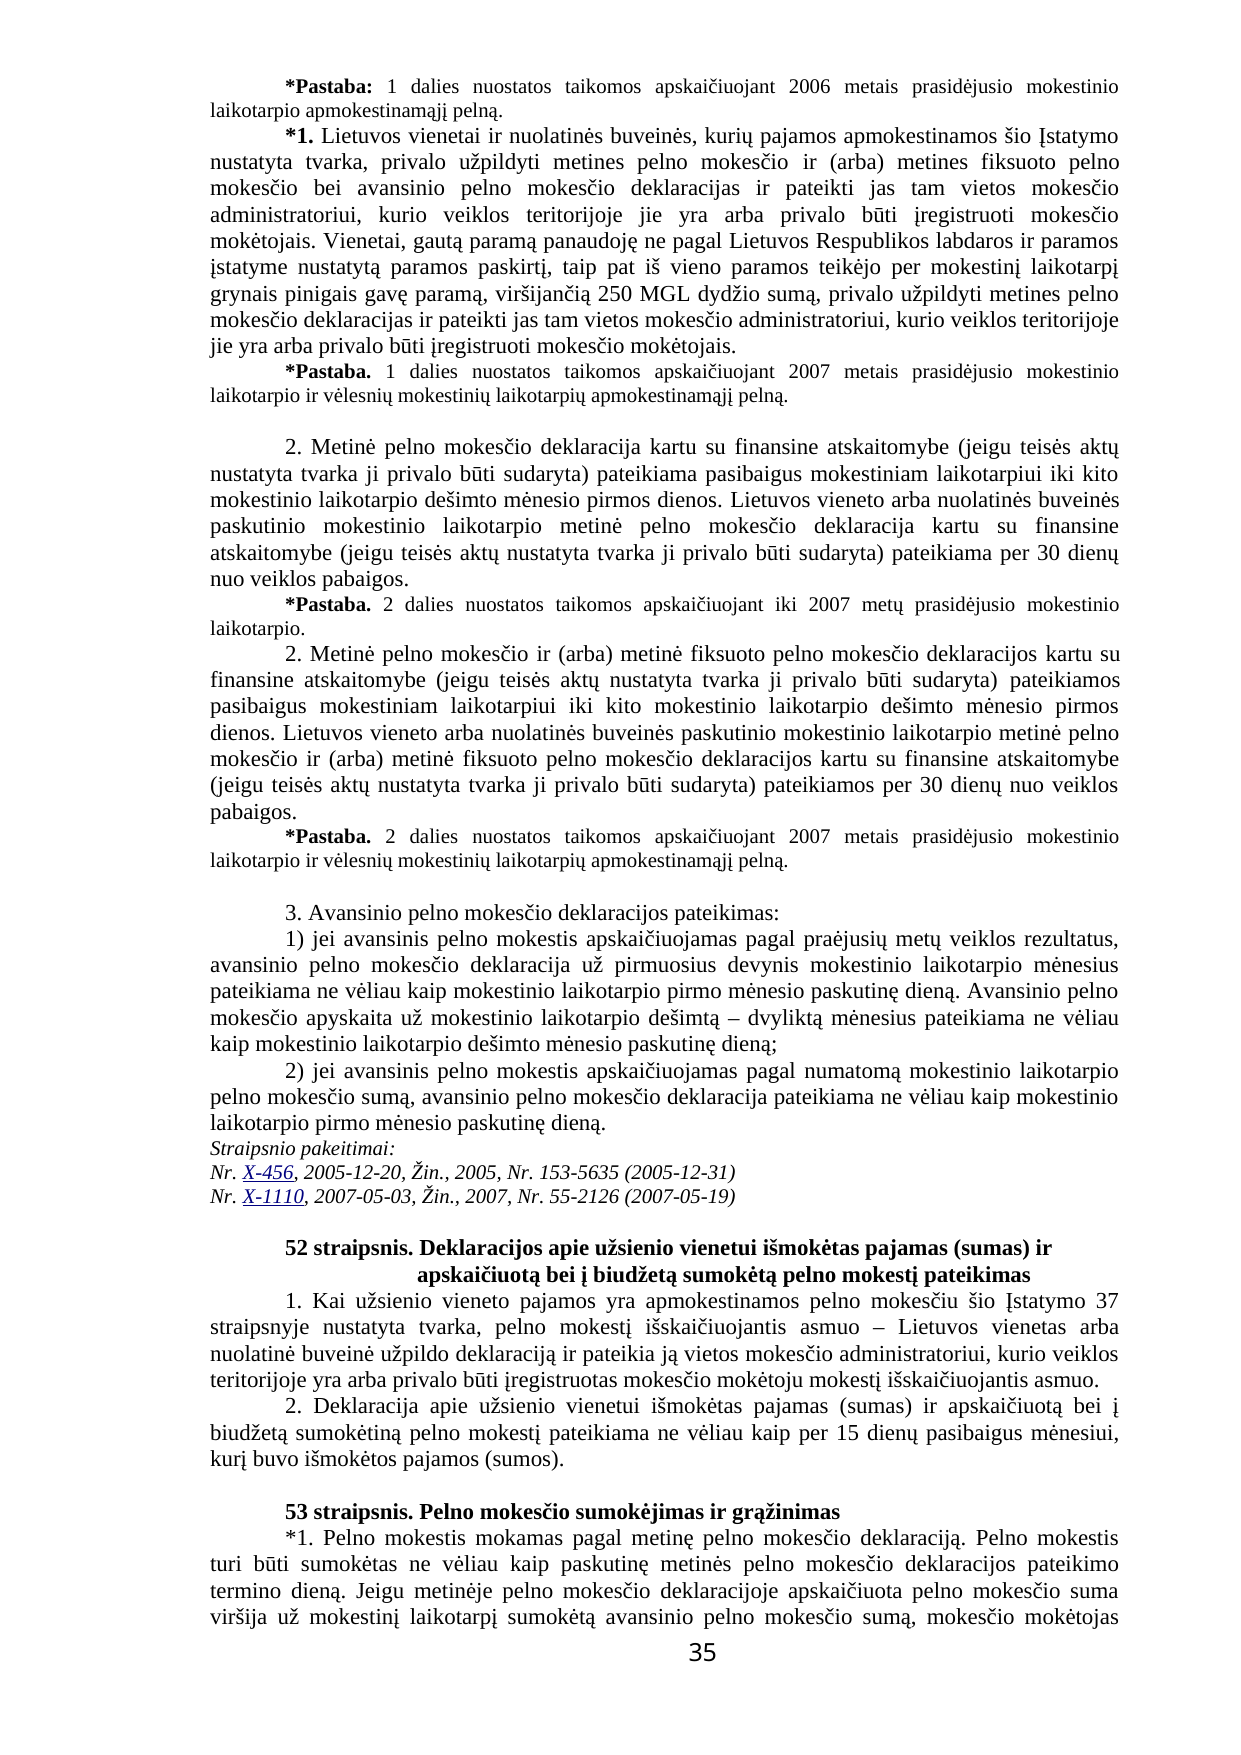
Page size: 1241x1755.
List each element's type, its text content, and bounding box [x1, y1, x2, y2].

text 2. Metinė pelno mokesčio deklaracija kartu su finansine atskaitomybe (jeigu teisės aktų nustatyta tvarka ji privalo būti sudaryta) pateikiama pasibaigus mokestiniam laikotarpiui iki kito mokestinio laikotarpio dešimto mėnesio pirmos dienos. Lietuvos vieneto arba nuolatinės buveinės paskutinio mokestinio laikotarpio metinė pelno mokesčio deklaracija kartu su finansine atskaitomybe (jeigu teisės aktų nustatyta tvarka ji privalo būti sudaryta) pateikiama per 30 dienų nuo veiklos pabaigos. [210, 433, 1120, 591]
text *Pastaba. 2 dalies nuostatos taikomos apskaičiuojant 2007 metais prasidėjusio mokestinio laikotarpio ir vėlesnių mokestinių laikotarpių apmokestinamąjį pelną. [210, 824, 1120, 872]
text Straipsnio pakeitimai: [210, 1136, 1120, 1160]
text *1. Pelno mokestis mokamas pagal metinę pelno mokesčio deklaraciją. Pelno mokestis turi būti sumokėtas ne vėliau kaip paskutinę metinės pelno mokesčio deklaracijos pateikimo termino dieną. Jeigu metinėje pelno mokesčio deklaracijoje apskaičiuota pelno mokesčio suma viršija už mokestinį laikotarpį sumokėtą avansinio pelno mokesčio sumą, mokesčio mokėtojas [210, 1524, 1120, 1629]
text 52 straipsnis. Deklaracijos apie užsienio vienetui išmokėtas pajamas (sumas) ir [285, 1234, 1120, 1261]
text Nr. X-1110, 2007-05-03, Žin., 2007, Nr. 55-2126 (2007-05-19) [210, 1184, 1120, 1208]
text 2) jei avansinis pelno mokestis apskaičiuojamas pagal numatomą mokestinio laikotarpio pelno mokesčio sumą, avansinio pelno mokesčio deklaracija pateikiama ne vėliau kaip mokestinio laikotarpio pirmo mėnesio paskutinę dieną. [210, 1057, 1120, 1136]
text 2. Metinė pelno mokesčio ir (arba) metinė fiksuoto pelno mokesčio deklaracijos kartu su finansine atskaitomybe (jeigu teisės aktų nustatyta tvarka ji privalo būti sudaryta) pateikiamos pasibaigus mokestiniam laikotarpiui iki kito mokestinio laikotarpio dešimto mėnesio pirmos dienos. Lietuvos vieneto arba nuolatinės buveinės paskutinio mokestinio laikotarpio metinė pelno mokesčio ir (arba) metinė fiksuoto pelno mokesčio deklaracijos kartu su finansine atskaitomybe (jeigu teisės aktų nustatyta tvarka ji privalo būti sudaryta) pateikiamos per 30 dienų nuo veiklos pabaigos. [210, 639, 1120, 824]
text 1) jei avansinis pelno mokestis apskaičiuojamas pagal praėjusių metų veiklos rezultatus, avansinio pelno mokesčio deklaracija už pirmuosius devynis mokestinio laikotarpio mėnesius pateikiama ne vėliau kaip mokestinio laikotarpio pirmo mėnesio paskutinę dieną. Avansinio pelno mokesčio apyskaita už mokestinio laikotarpio dešimtą – dvyliktą mėnesius pateikiama ne vėliau kaip mokestinio laikotarpio dešimto mėnesio paskutinę dieną; [210, 925, 1120, 1057]
text *Pastaba: 1 dalies nuostatos taikomos apskaičiuojant 2006 metais prasidėjusio mokestinio laikotarpio apmokestinamąjį pelną. [210, 73, 1120, 122]
text *Pastaba. 1 dalies nuostatos taikomos apskaičiuojant 2007 metais prasidėjusio mokestinio laikotarpio ir vėlesnių mokestinių laikotarpių apmokestinamąjį pelną. [210, 359, 1120, 407]
text *1. Lietuvos vienetai ir nuolatinės buveinės, kurių pajamos apmokestinamos šio Įstatymo nustatyta tvarka, privalo užpildyti metines pelno mokesčio ir (arba) metines fiksuoto pelno mokesčio bei avansinio pelno mokesčio deklaracijas ir pateikti jas tam vietos mokesčio administratoriui, kurio veiklos teritorijoje jie yra arba privalo būti įregistruoti mokesčio mokėtojais. Vienetai, gautą paramą panaudoję ne pagal Lietuvos Respublikos labdaros ir paramos įstatyme nustatytą paramos paskirtį, taip pat iš vieno paramos teikėjo per mokestinį laikotarpį grynais pinigais gavę paramą, viršijančią 250 MGL dydžio sumą, privalo užpildyti metines pelno mokesčio deklaracijas ir pateikti jas tam vietos mokesčio administratoriui, kurio veiklos teritorijoje jie yra arba privalo būti įregistruoti mokesčio mokėtojais. [210, 122, 1120, 359]
text 2. Deklaracija apie užsienio vienetui išmokėtas pajamas (sumas) ir apskaičiuotą bei į biudžetą sumokėtiną pelno mokestį pateikiama ne vėliau kaip per 15 dienų pasibaigus mėnesiui, kurį buvo išmokėtos pajamos (sumos). [210, 1392, 1120, 1471]
text 1. Kai užsienio vieneto pajamos yra apmokestinamos pelno mokesčiu šio Įstatymo 37 straipsnyje nustatyta tvarka, pelno mokestį išskaičiuojantis asmuo – Lietuvos vienetas arba nuolatinė buveinė užpildo deklaraciją ir pateikia ją vietos mokesčio administratoriui, kurio veiklos teritorijoje yra arba privalo būti įregistruotas mokesčio mokėtoju mokestį išskaičiuojantis asmuo. [210, 1287, 1120, 1392]
text apskaičiuotą bei į biudžetą sumokėtą pelno mokestį pateikimas [417, 1261, 1120, 1287]
text *Pastaba. 2 dalies nuostatos taikomos apskaičiuojant iki 2007 metų prasidėjusio mokestinio laikotarpio. [210, 591, 1120, 639]
text 3. Avansinio pelno mokesčio deklaracijos pateikimas: [210, 898, 1120, 925]
text 53 straipsnis. Pelno mokesčio sumokėjimas ir grąžinimas [210, 1498, 1120, 1524]
text Nr. X-456, 2005-12-20, Žin., 2005, Nr. 153-5635 (2005-12-31) [210, 1160, 1120, 1184]
